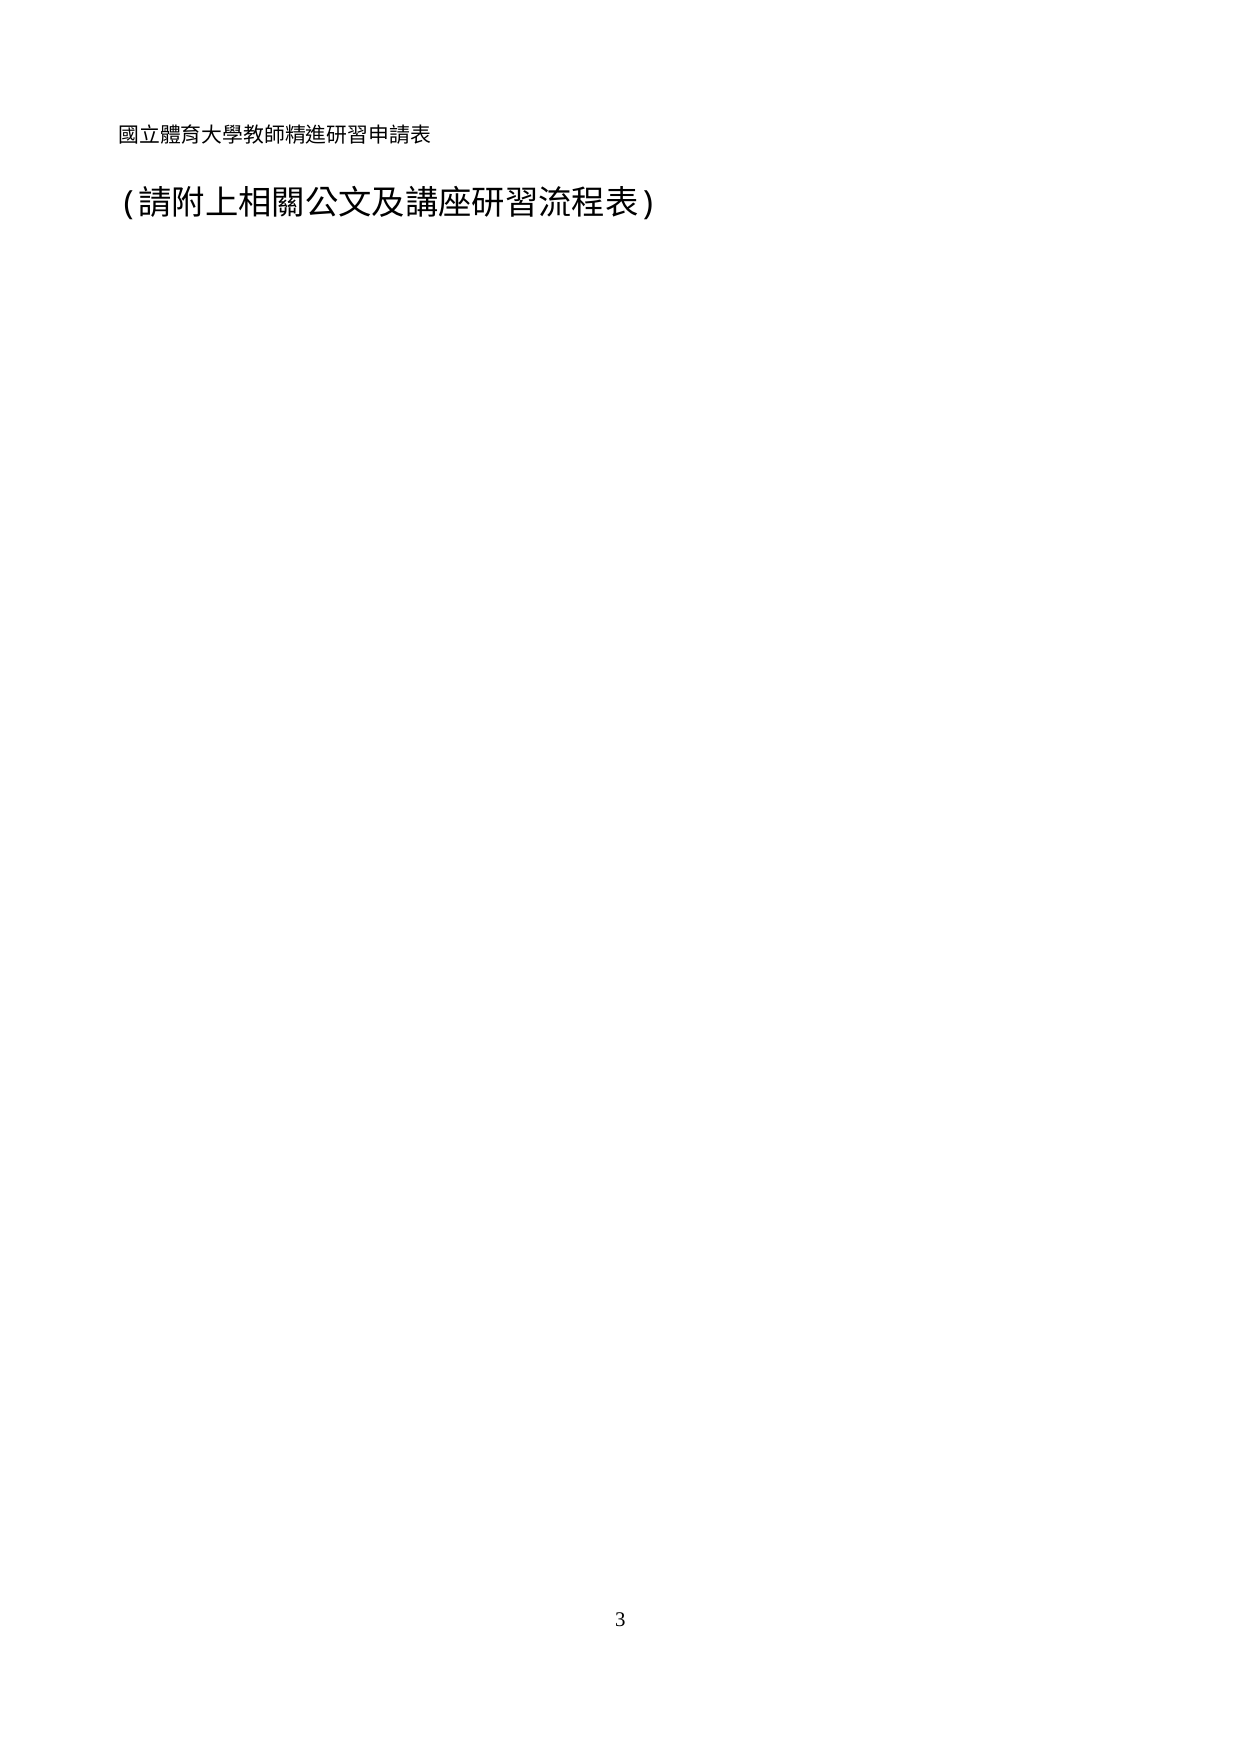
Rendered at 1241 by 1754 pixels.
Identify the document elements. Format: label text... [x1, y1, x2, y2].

text (請附上相關公文及講座研習流程表) [118, 158, 1122, 221]
